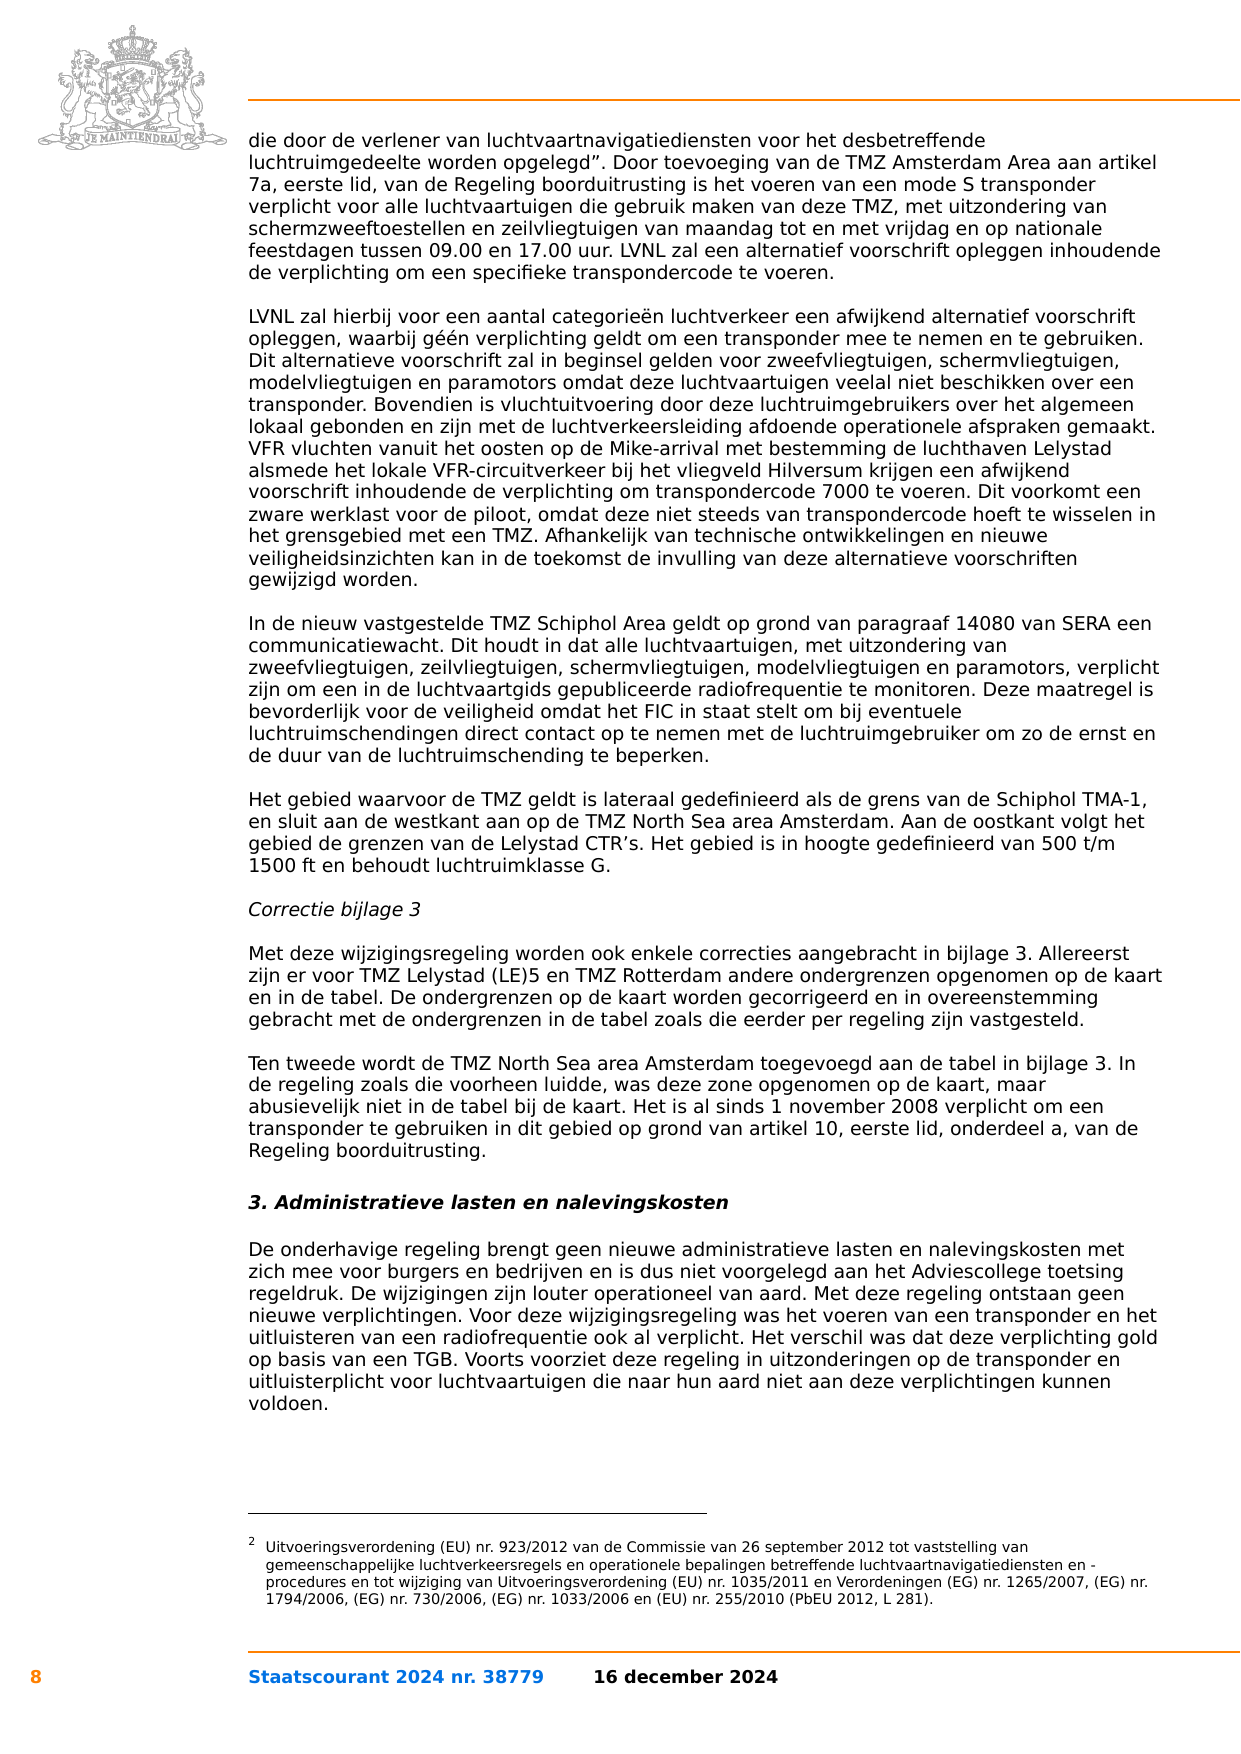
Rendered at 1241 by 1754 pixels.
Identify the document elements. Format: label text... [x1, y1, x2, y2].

text Het gebied waarvoor de TMZ geldt is lateraal gedefinieerd als de grens van de Schiphol TMA-1, en sluit aan de westkant aan op de TMZ North Sea area Amsterdam. Aan de oostkant volgt het gebied de grenzen van de Lelystad CTR’s. Het gebied is in hoogte gedefinieerd van 500 t/m 1500 ft en behoudt luchtruimklasse G. [248, 789, 1163, 877]
text De onderhavige regeling brengt geen nieuwe administratieve lasten en nalevingskosten met zich mee voor burgers en bedrijven en is dus niet voorgelegd aan het Adviescollege toetsing regeldruk. De wijzigingen zijn louter operationeel van aard. Met deze regeling ontstaan geen nieuwe verplichtingen. Voor deze wijzigingsregeling was het voeren van een transponder en het uitluisteren van een radiofrequentie ook al verplicht. Het verschil was dat deze verplichting gold op basis van een TGB. Voorts voorziet deze regeling in uitzonderingen op de transponder en uitluisterplicht voor luchtvaartuigen die naar hun aard niet aan deze verplichtingen kunnen voldoen. [248, 1239, 1163, 1415]
text die door de verlener van luchtvaartnavigatiediensten voor het desbetreffende luchtruimgedeelte worden opgelegd”. Door toevoeging van de TMZ Amsterdam Area aan artikel 7a, eerste lid, van de Regeling boorduitrusting is het voeren van een mode S transponder verplicht voor alle luchtvaartuigen die gebruik maken van deze TMZ, met uitzondering van schermzweeftoestellen en zeilvliegtuigen van maandag tot en met vrijdag en op nationale feestdagen tussen 09.00 en 17.00 uur. LVNL zal een alternatief voorschrift opleggen inhoudende de verplichting om een specifieke transpondercode te voeren. [248, 130, 1163, 284]
text Uitvoeringsverordening (EU) nr. 923/2012 van de Commissie van 26 september 2012 tot vaststelling van gemeenschappelijke luchtverkeersregels en operationele bepalingen betreffende luchtvaartnavigatiediensten en -procedures en tot wijziging van Uitvoeringsverordening (EU) nr. 1035/2011 en Verordeningen (EG) nr. 1265/2007, (EG) nr. 1794/2006, (EG) nr. 730/2006, (EG) nr. 1033/2006 en (EU) nr. 255/2010 (PbEU 2012, L 281). [248, 1535, 1163, 1608]
picture [38, 25, 227, 150]
text LVNL zal hierbij voor een aantal categorieën luchtverkeer een afwijkend alternatief voorschrift opleggen, waarbij géén verplichting geldt om een transponder mee te nemen en te gebruiken. Dit alternatieve voorschrift zal in beginsel gelden voor zweefvliegtuigen, schermvliegtuigen, modelvliegtuigen en paramotors omdat deze luchtvaartuigen veelal niet beschikken over een transponder. Bovendien is vluchtuitvoering door deze luchtruimgebruikers over het algemeen lokaal gebonden en zijn met de luchtverkeersleiding afdoende operationele afspraken gemaakt. VFR vluchten vanuit het oosten op de Mike-arrival met bestemming de luchthaven Lelystad alsmede het lokale VFR-circuitverkeer bij het vliegveld Hilversum krijgen een afwijkend voorschrift inhoudende de verplichting om transpondercode 7000 te voeren. Dit voorkomt een zware werklast voor de piloot, omdat deze niet steeds van transpondercode hoeft te wisselen in het grensgebied met een TMZ. Afhankelijk van technische ontwikkelingen en nieuwe veiligheidsinzichten kan in de toekomst de invulling van deze alternatieve voorschriften gewijzigd worden. [248, 306, 1163, 591]
text Met deze wijzigingsregeling worden ook enkele correcties aangebracht in bijlage 3. Allereerst zijn er voor TMZ Lelystad (LE)5 en TMZ Rotterdam andere ondergrenzen opgenomen op de kaart en in de tabel. De ondergrenzen op de kaart worden gecorrigeerd en in overeenstemming gebracht met de ondergrenzen in de tabel zoals die eerder per regeling zijn vastgesteld. [248, 943, 1163, 1031]
text In de nieuw vastgestelde TMZ Schiphol Area geldt op grond van paragraaf 14080 van SERA een communicatiewacht. Dit houdt in dat alle luchtvaartuigen, met uitzondering van zweefvliegtuigen, zeilvliegtuigen, schermvliegtuigen, modelvliegtuigen en paramotors, verplicht zijn om een in de luchtvaartgids gepubliceerde radiofrequentie te monitoren. Deze maatregel is bevorderlijk voor de veiligheid omdat het FIC in staat stelt om bij eventuele luchtruimschendingen direct contact op te nemen met de luchtruimgebruiker om zo de ernst en de duur van de luchtruimschending te beperken. [248, 613, 1163, 767]
text Ten tweede wordt de TMZ North Sea area Amsterdam toegevoegd aan de tabel in bijlage 3. In de regeling zoals die voorheen luidde, was deze zone opgenomen op de kaart, maar abusievelijk niet in de tabel bij de kaart. Het is al sinds 1 november 2008 verplicht om een transponder te gebruiken in dit gebied op grond van artikel 10, eerste lid, onderdeel a, van de Regeling boorduitrusting. [248, 1052, 1163, 1162]
subtitle 3. Administratieve lasten en nalevingskosten [248, 1192, 1163, 1214]
subtitle Correctie bijlage 3 [248, 899, 1163, 921]
